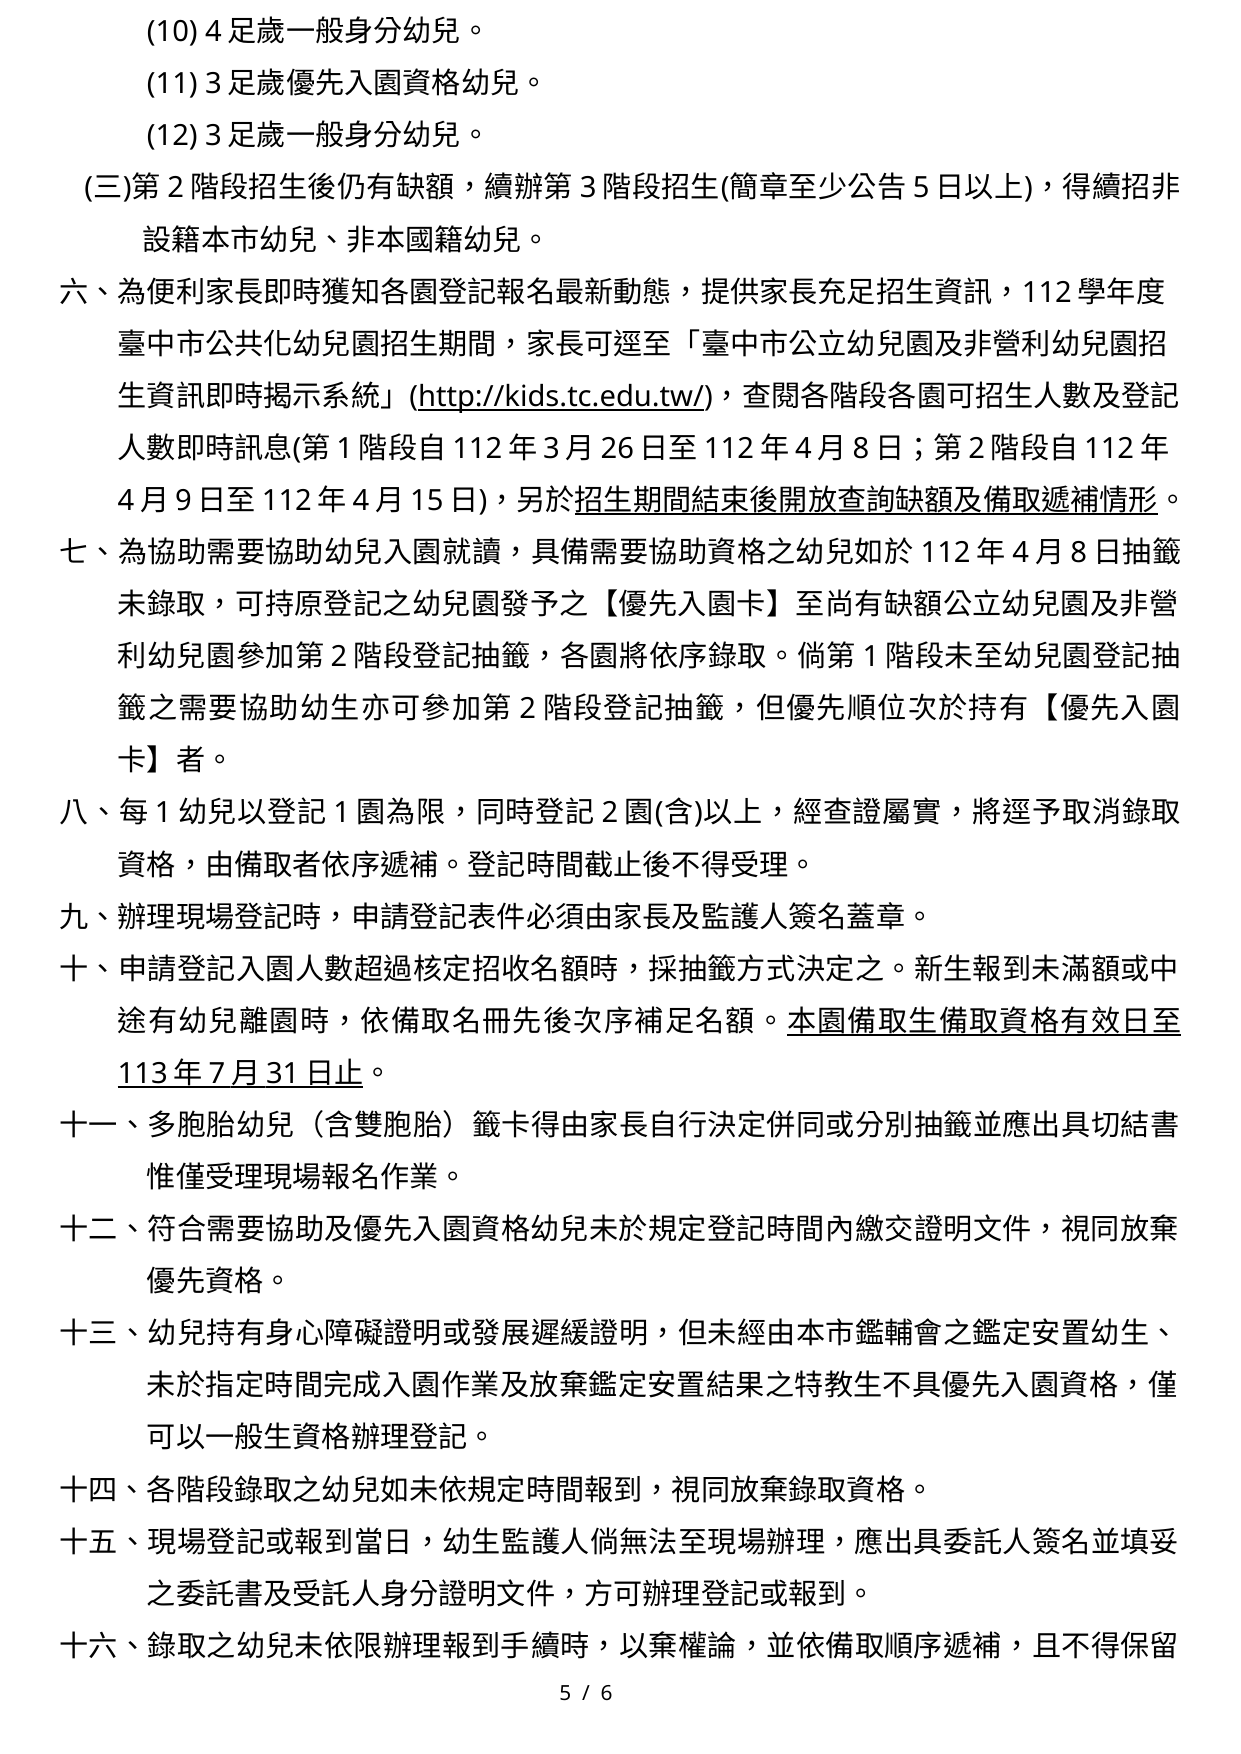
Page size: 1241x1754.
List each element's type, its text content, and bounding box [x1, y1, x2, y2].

text 九、辦理現場登記時，申請登記表件必須由家長及監護人簽名蓋章。 [59, 885, 1181, 937]
text 十六、錄取之幼兒未依限辦理報到手續時，以棄權論，並依備取順序遞補，且不得保留 [59, 1614, 1181, 1667]
text 十三、幼兒持有身心障礙證明或發展遲緩證明，但未經由本市鑑輔會之鑑定安置幼生、未於指定時間完成入園作業及放棄鑑定安置結果之特教生不具優先入園資格，僅可以一般生資格辦理登記。 [59, 1302, 1181, 1458]
text 十、申請登記入園人數超過核定招收名額時，採抽籤方式決定之。新生報到未滿額或中途有幼兒離園時，依備取名冊先後次序補足名額。本園備取生備取資格有效日至113年7月31日止。 [59, 937, 1181, 1094]
text 七、為協助需要協助幼兒入園就讀，具備需要協助資格之幼兒如於112年4月8日抽籤未錄取，可持原登記之幼兒園發予之【優先入園卡】至尚有缺額公立幼兒園及非營利幼兒園參加第2階段登記抽籤，各園將依序錄取。倘第1階段未至幼兒園登記抽籤之需要協助幼生亦可參加第2階段登記抽籤，但優先順位次於持有【優先入園卡】者。 [59, 521, 1181, 781]
text 十五、現場登記或報到當日，幼生監護人倘無法至現場辦理，應出具委託人簽名並填妥之委託書及受託人身分證明文件，方可辦理登記或報到。 [59, 1510, 1181, 1614]
text 十四、各階段錄取之幼兒如未依規定時間報到，視同放棄錄取資格。 [59, 1458, 1181, 1510]
text 六、為便利家長即時獲知各園登記報名最新動態，提供家長充足招生資訊，112學年度臺中市公共化幼兒園招生期間，家長可逕至「臺中市公立幼兒園及非營利幼兒園招生資訊即時揭示系統」(http://kids.tc.edu.tw/)，查閱各階段各園可招生人數及登記人數即時訊息(第1階段自112年3月26日至112年4月8日；第2階段自112年4月9日至112年4月15日)，另於招生期間結束後開放查詢缺額及備取遞補情形。 [59, 260, 1181, 521]
text (10) 4足歲一般身分幼兒。 [147, 0, 1181, 52]
text 十二、符合需要協助及優先入園資格幼兒未於規定登記時間內繳交證明文件，視同放棄優先資格。 [59, 1198, 1181, 1302]
text (三)第2階段招生後仍有缺額，續辦第3階段招生(簡章至少公告5日以上)，得續招非設籍本市幼兒、非本國籍幼兒。 [84, 156, 1181, 260]
text 十一、多胞胎幼兒（含雙胞胎）籤卡得由家長自行決定併同或分別抽籤並應出具切結書，惟僅受理現場報名作業。 [59, 1094, 1181, 1198]
text (12) 3足歲一般身分幼兒。 [147, 104, 1181, 156]
text 八、每1幼兒以登記1園為限，同時登記2園(含)以上，經查證屬實，將逕予取消錄取資格，由備取者依序遞補。登記時間截止後不得受理。 [59, 781, 1181, 885]
text (11) 3足歲優先入園資格幼兒。 [147, 52, 1181, 104]
